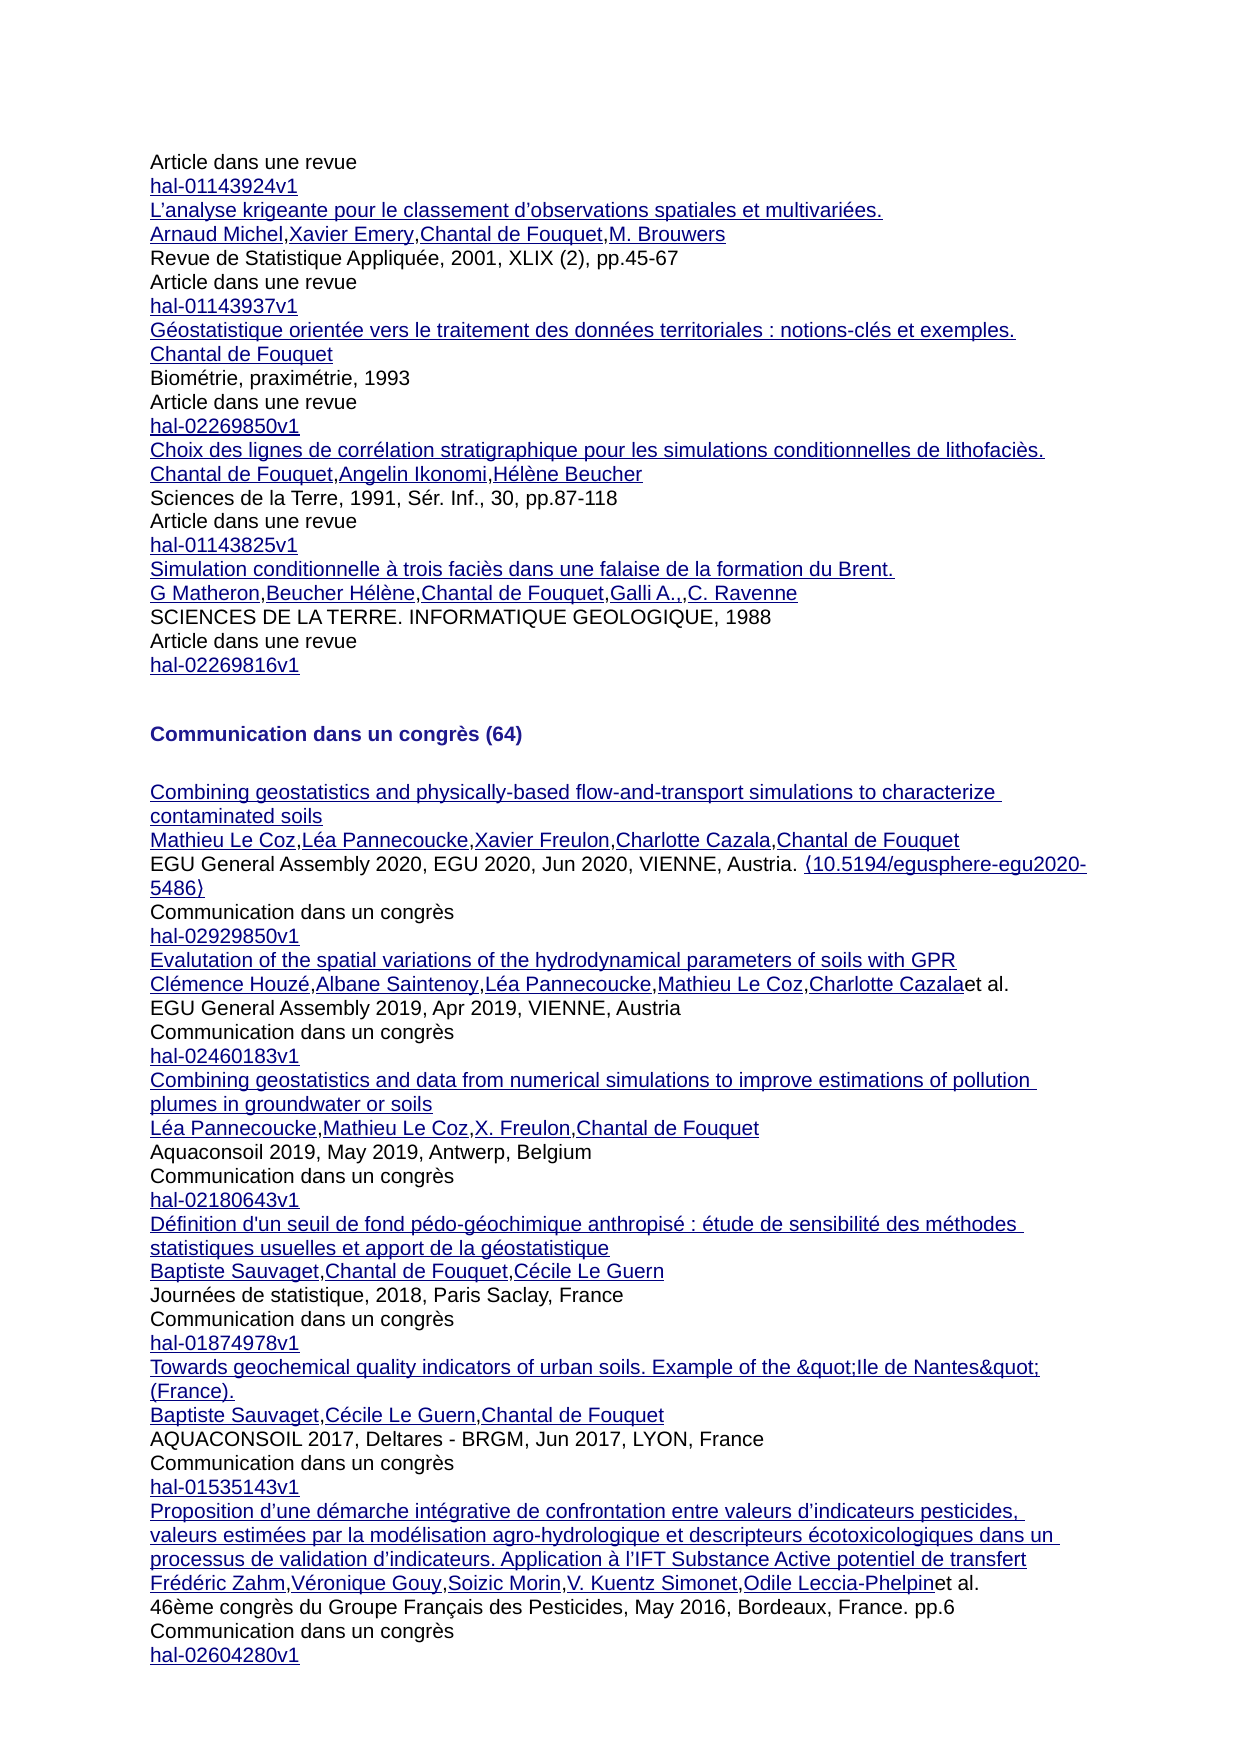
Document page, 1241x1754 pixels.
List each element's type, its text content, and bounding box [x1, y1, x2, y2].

table_cell Towards geochemical quality indicators of urban soils. Example of the &quot;Ile de Nantes&quot;(France). Baptiste Sauvaget,Cécile Le Guern,Chantal de Fouquet AQUACONSOIL 2017, Deltares - BRGM, Jun 2017, LYON, France Communication dans un congrès hal-01535143v1 [150, 1355, 1090, 1499]
table_cell Evalutation of the spatial variations of the hydrodynamical parameters of soils with GPR Clémence Houzé,Albane Saintenoy,Léa Pannecoucke,Mathieu Le Coz,Charlotte Cazalaet al. EGU General Assembly 2019, Apr 2019, VIENNE, Austria Communication dans un congrès hal-02460183v1 [150, 948, 1090, 1068]
table_cell L’analyse krigeante pour le classement d’observations spatiales et multivariées. Arnaud Michel,Xavier Emery,Chantal de Fouquet,M. Brouwers Revue de Statistique Appliquée, 2001, XLIX (2), pp.45-67 Article dans une revue hal-01143937v1 [150, 198, 1090, 318]
table_cell Choix des lignes de corrélation stratigraphique pour les simulations conditionnelles de lithofaciès. Chantal de Fouquet,Angelin Ikonomi,Hélène Beucher Sciences de la Terre, 1991, Sér. Inf., 30, pp.87-118 Article dans une revue hal-01143825v1 [150, 438, 1090, 557]
subtitle Communication dans un congrès (64) [150, 722, 1090, 746]
table_cell Combining geostatistics and data from numerical simulations to improve estimations of pollution plumes in groundwater or soils Léa Pannecoucke,Mathieu Le Coz,X. Freulon,Chantal de Fouquet Aquaconsoil 2019, May 2019, Antwerp, Belgium Communication dans un congrès hal-02180643v1 [150, 1068, 1090, 1211]
table_cell Proposition d’une démarche intégrative de confrontation entre valeurs d’indicateurs pesticides, valeurs estimées par la modélisation agro-hydrologique et descripteurs écotoxicologiques dans un processus de validation d’indicateurs. Application à l’IFT Substance Active potentiel de transfert Frédéric Zahm,Véronique Gouy,Soizic Morin,V. Kuentz Simonet,Odile Leccia-Phelpinet al. 46ème congrès du Groupe Français des Pesticides, May 2016, Bordeaux, France. pp.6 Communication dans un congrès hal-02604280v1 [150, 1499, 1090, 1667]
table_cell Article dans une revue hal-01143924v1 [150, 150, 1090, 198]
table_cell Simulation conditionnelle à trois faciès dans une falaise de la formation du Brent. G Matheron,Beucher Hélène,Chantal de Fouquet,Galli A.,,C. Ravenne SCIENCES DE LA TERRE. INFORMATIQUE GEOLOGIQUE, 1988 Article dans une revue hal-02269816v1 [150, 557, 1090, 677]
table_cell Géostatistique orientée vers le traitement des données territoriales : notions-clés et exemples. Chantal de Fouquet Biométrie, praximétrie, 1993 Article dans une revue hal-02269850v1 [150, 318, 1090, 437]
table_header Combining geostatistics and physically-based flow-and-transport simulations to characterize contaminated soils Mathieu Le Coz,Léa Pannecoucke,Xavier Freulon,Charlotte Cazala,Chantal de Fouquet EGU General Assembly 2020, EGU 2020, Jun 2020, VIENNE, Austria. ⟨10.5194/egusphere-egu2020-5486⟩ Communication dans un congrès hal-02929850v1 [150, 780, 1090, 948]
table_cell Définition d'un seuil de fond pédo-géochimique anthropisé : étude de sensibilité des méthodes statistiques usuelles et apport de la géostatistique Baptiste Sauvaget,Chantal de Fouquet,Cécile Le Guern Journées de statistique, 2018, Paris Saclay, France Communication dans un congrès hal-01874978v1 [150, 1211, 1090, 1355]
